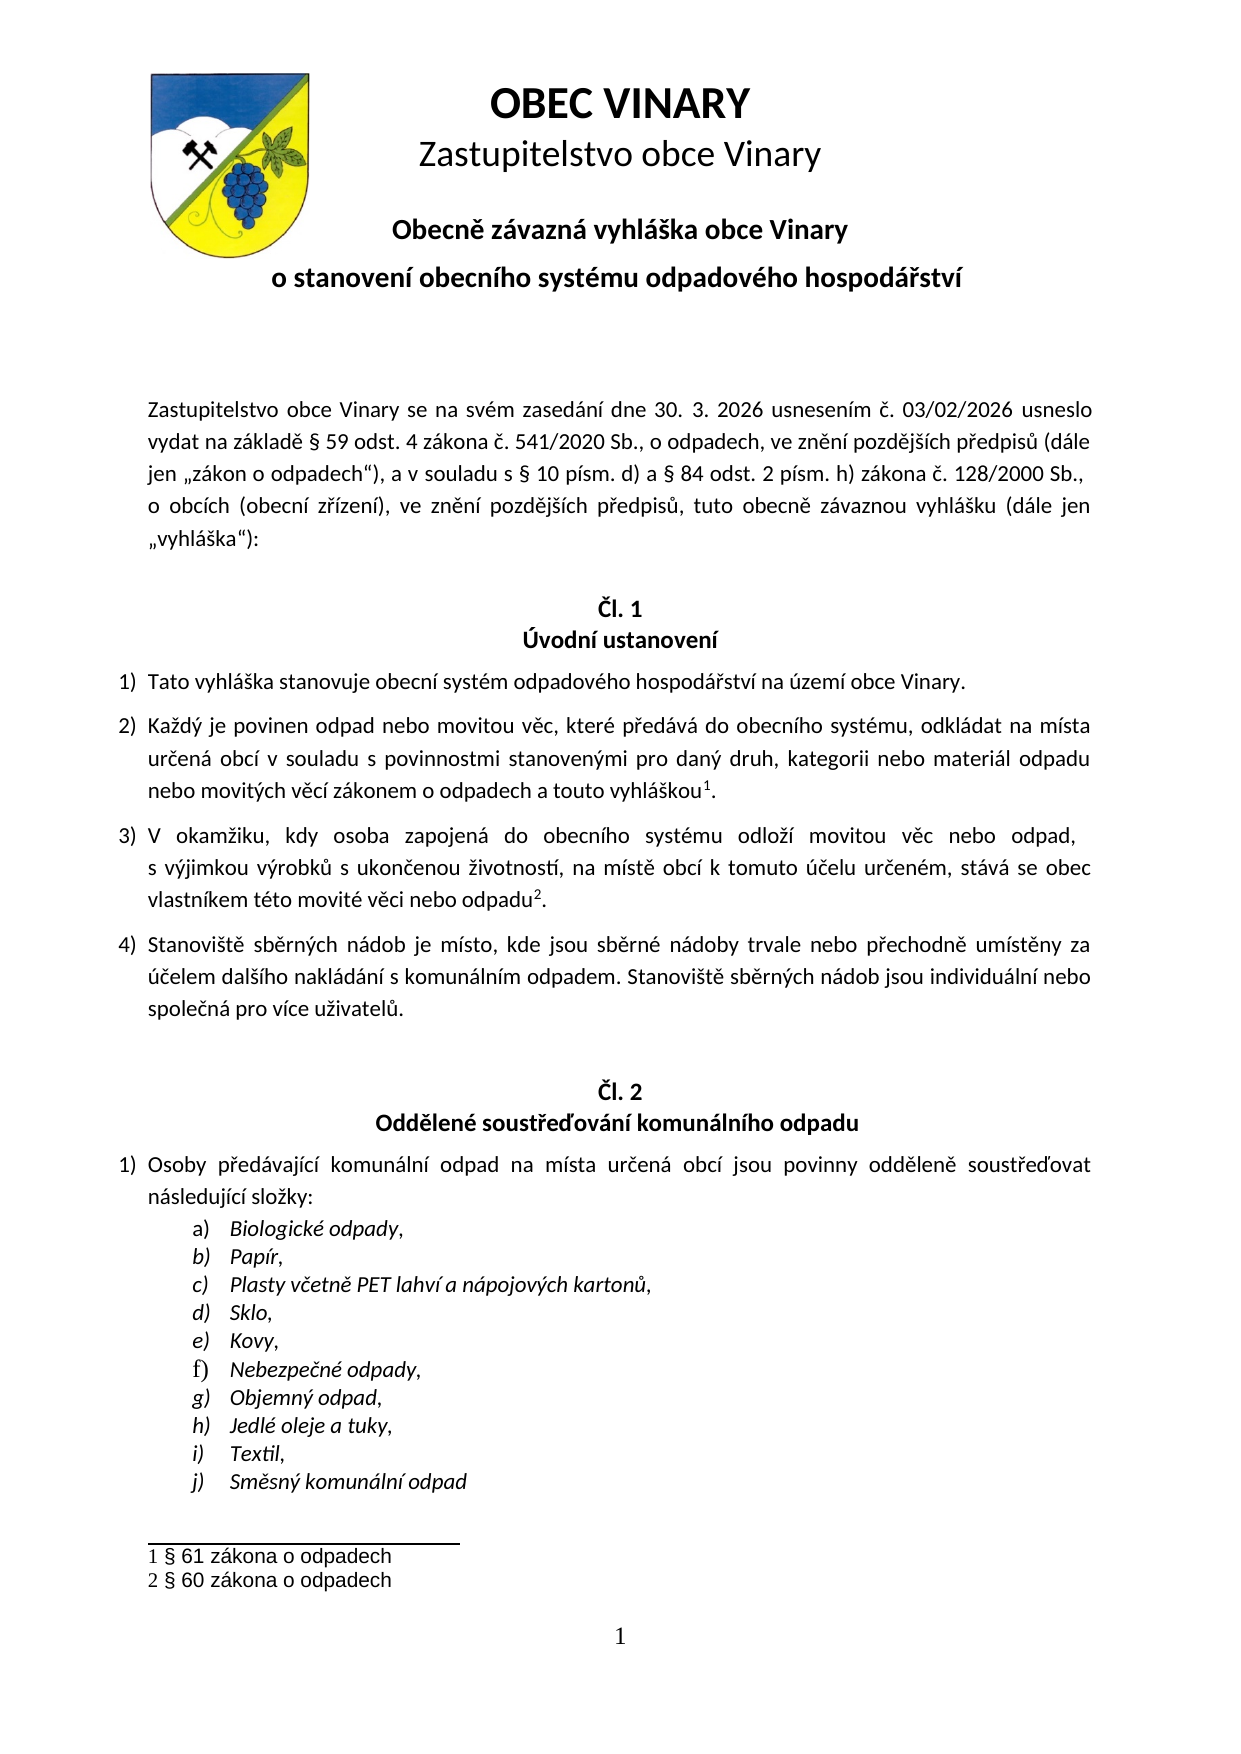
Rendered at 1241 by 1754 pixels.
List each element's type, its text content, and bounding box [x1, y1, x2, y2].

list Biologické odpady, [192, 1214, 1092, 1242]
text Obecně závazná vyhláška obce Vinary [310, 211, 1092, 247]
text Zastupitelstvo obce Vinary se na svém zasedání dne 30. 3. 2026 usnesením č. 03/02/2026 usneslo vydat na základě § 59 odst. 4 zákona č. 541/2020 Sb., o odpadech, ve znění pozdějších předpisů (dále jen „zákon o odpadech“), a v souladu s § 10 písm. d) a § 84 odst. 2 písm. h) zákona č. 128/2000 Sb., o obcích (obecní zřízení), ve znění pozdějších předpisů, tuto obecně závaznou vyhlášku (dále jen „vyhláška“): [148, 395, 1092, 552]
list Každý je povinen odpad nebo movitou věc, které předává do obecního systému, odkládat na místa určená obcí v souladu s povinnostmi stanovenými pro daný druh, kategorii nebo materiál odpadu nebo movitých věcí zákonem o odpadech a touto vyhláškou. [118, 712, 1092, 804]
list Kovy, [192, 1326, 1092, 1354]
list § 60 zákona o odpadech [148, 1568, 1092, 1592]
list Textil, [192, 1439, 1092, 1467]
list Stanoviště sběrných nádob je místo, kde jsou sběrné nádoby trvale nebo přechodně umístěny za účelem dalšího nakládání s komunálním odpadem. Stanoviště sběrných nádob jsou individuální nebo společná pro více uživatelů. [118, 930, 1092, 1022]
list Objemný odpad, [192, 1383, 1092, 1411]
text OBEC VINARY [310, 74, 1092, 130]
text o stanovení obecního systému odpadového hospodářství [148, 259, 1092, 295]
text Oddělené soustřeďování komunálního odpadu [148, 1107, 1092, 1137]
text Čl. 2 [148, 1076, 1092, 1107]
list § 61 zákona o odpadech [148, 1544, 1092, 1568]
subtitle Úvodní ustanovení [148, 624, 1092, 654]
list Jedlé oleje a tuky, [192, 1411, 1092, 1439]
list Plasty včetně PET lahví a nápojových kartonů, [192, 1270, 1092, 1298]
list Směsný komunální odpad [192, 1467, 1092, 1496]
list V okamžiku, kdy osoba zapojená do obecního systému odloží movitou věc nebo odpad, s výjimkou výrobků s ukončenou životností, na místě obcí k tomuto účelu určeném, stává se obec vlastníkem této movité věci nebo odpadu. [118, 821, 1092, 913]
list Tato vyhláška stanovuje obecní systém odpadového hospodářství na území obce Vinary. [118, 667, 1092, 695]
text Čl. 1 [148, 593, 1092, 624]
text Zastupitelstvo obce Vinary [310, 130, 1092, 176]
list Papír, [192, 1242, 1092, 1270]
list Sklo, [192, 1298, 1092, 1326]
list Osoby předávající komunální odpad na místa určená obcí jsou povinny odděleně soustřeďovat následující složky: [118, 1150, 1092, 1210]
list Nebezpečné odpady, [192, 1354, 1092, 1383]
